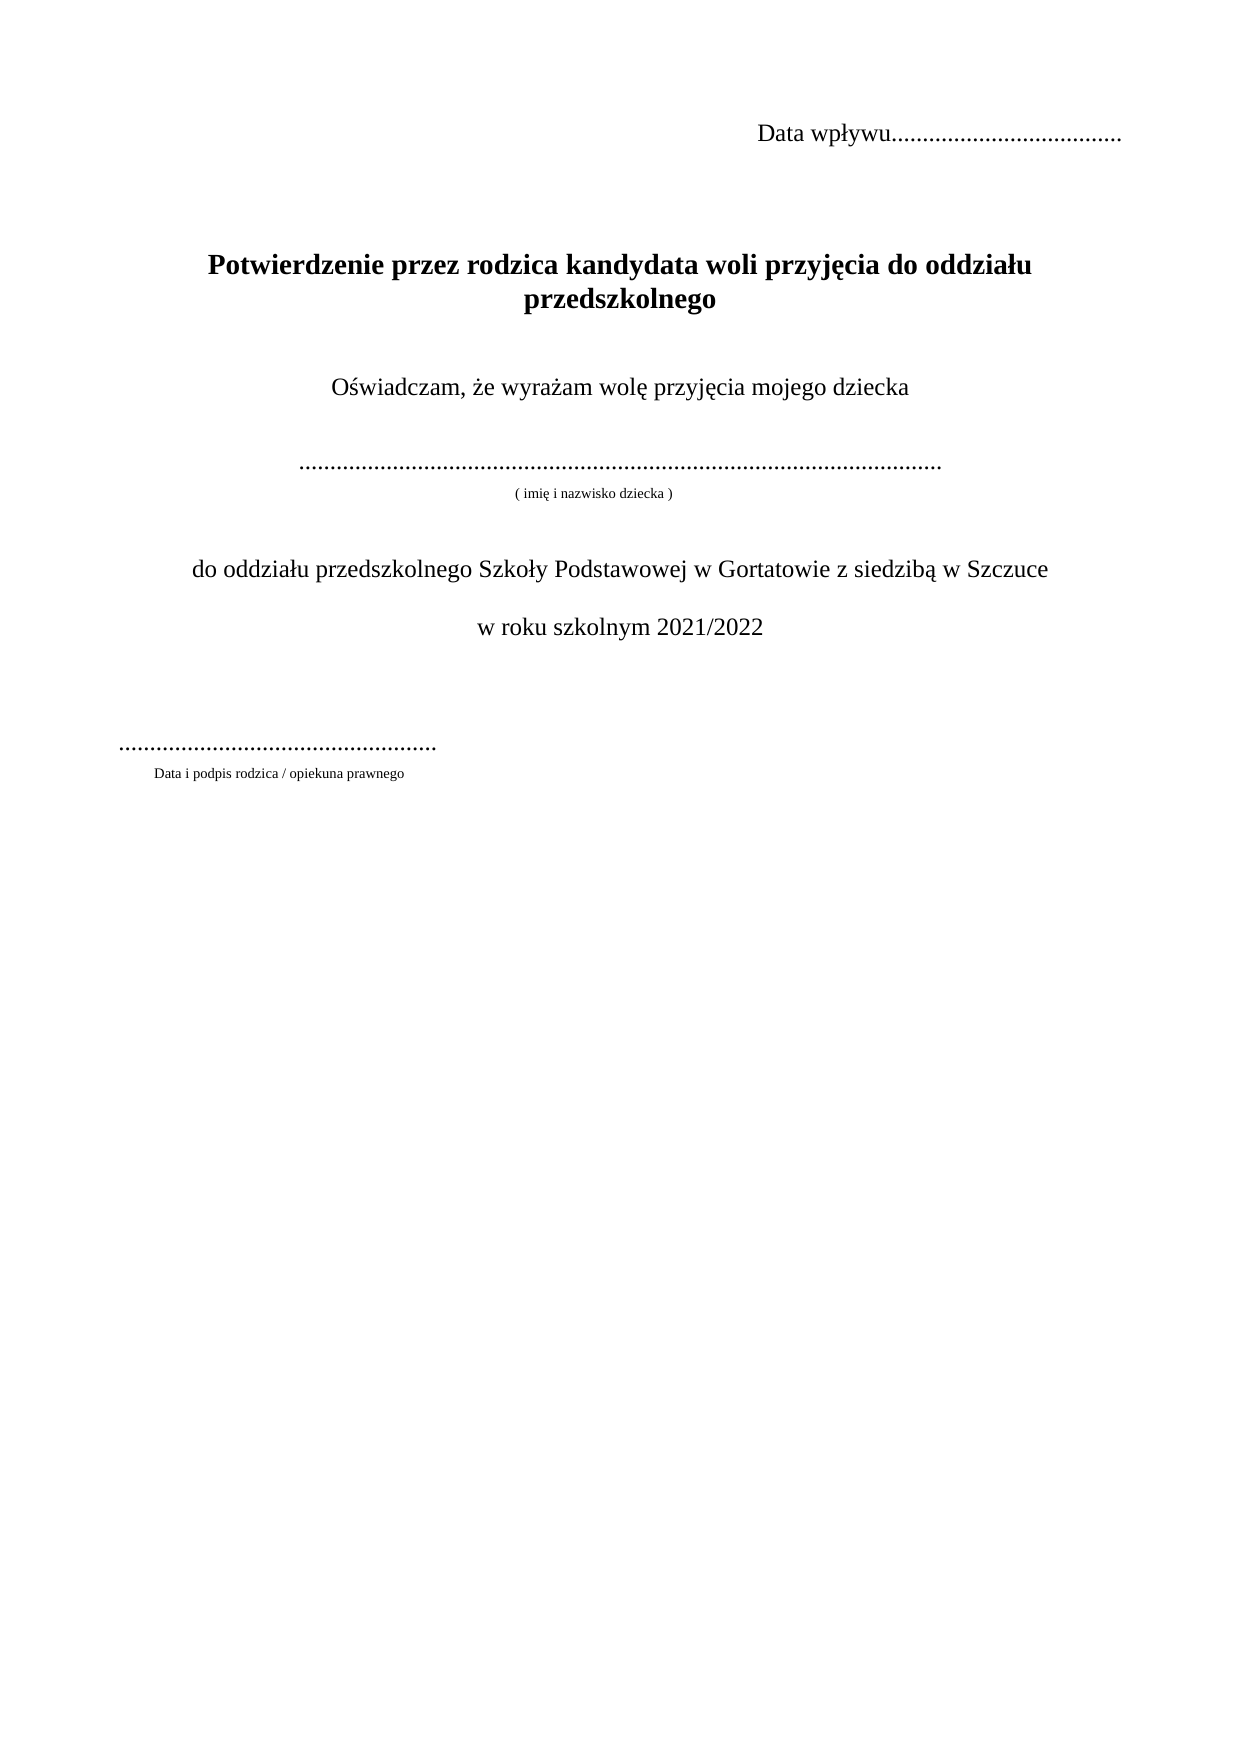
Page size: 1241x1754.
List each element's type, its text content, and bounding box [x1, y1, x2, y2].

text Data i podpis rodzica / opiekuna prawnego [118, 755, 1122, 784]
text w roku szkolnym 2021/2022 [118, 612, 1122, 640]
text Oświadczam, że wyrażam wolę przyjęcia mojego dziecka [118, 372, 1122, 401]
text ................................................... [118, 727, 1122, 755]
text do oddziału przedszkolnego Szkoły Podstawowej w Gortatowie z siedzibą w Szczuce [118, 554, 1122, 583]
text ( imię i nazwisko dziecka ) [118, 475, 1122, 504]
text ....................................................................................................... [118, 446, 1122, 475]
text Potwierdzenie przez rodzica kandydata woli przyjęcia do oddziału przedszkolnego [118, 247, 1122, 314]
text Data wpływu..................................... [118, 118, 1122, 147]
